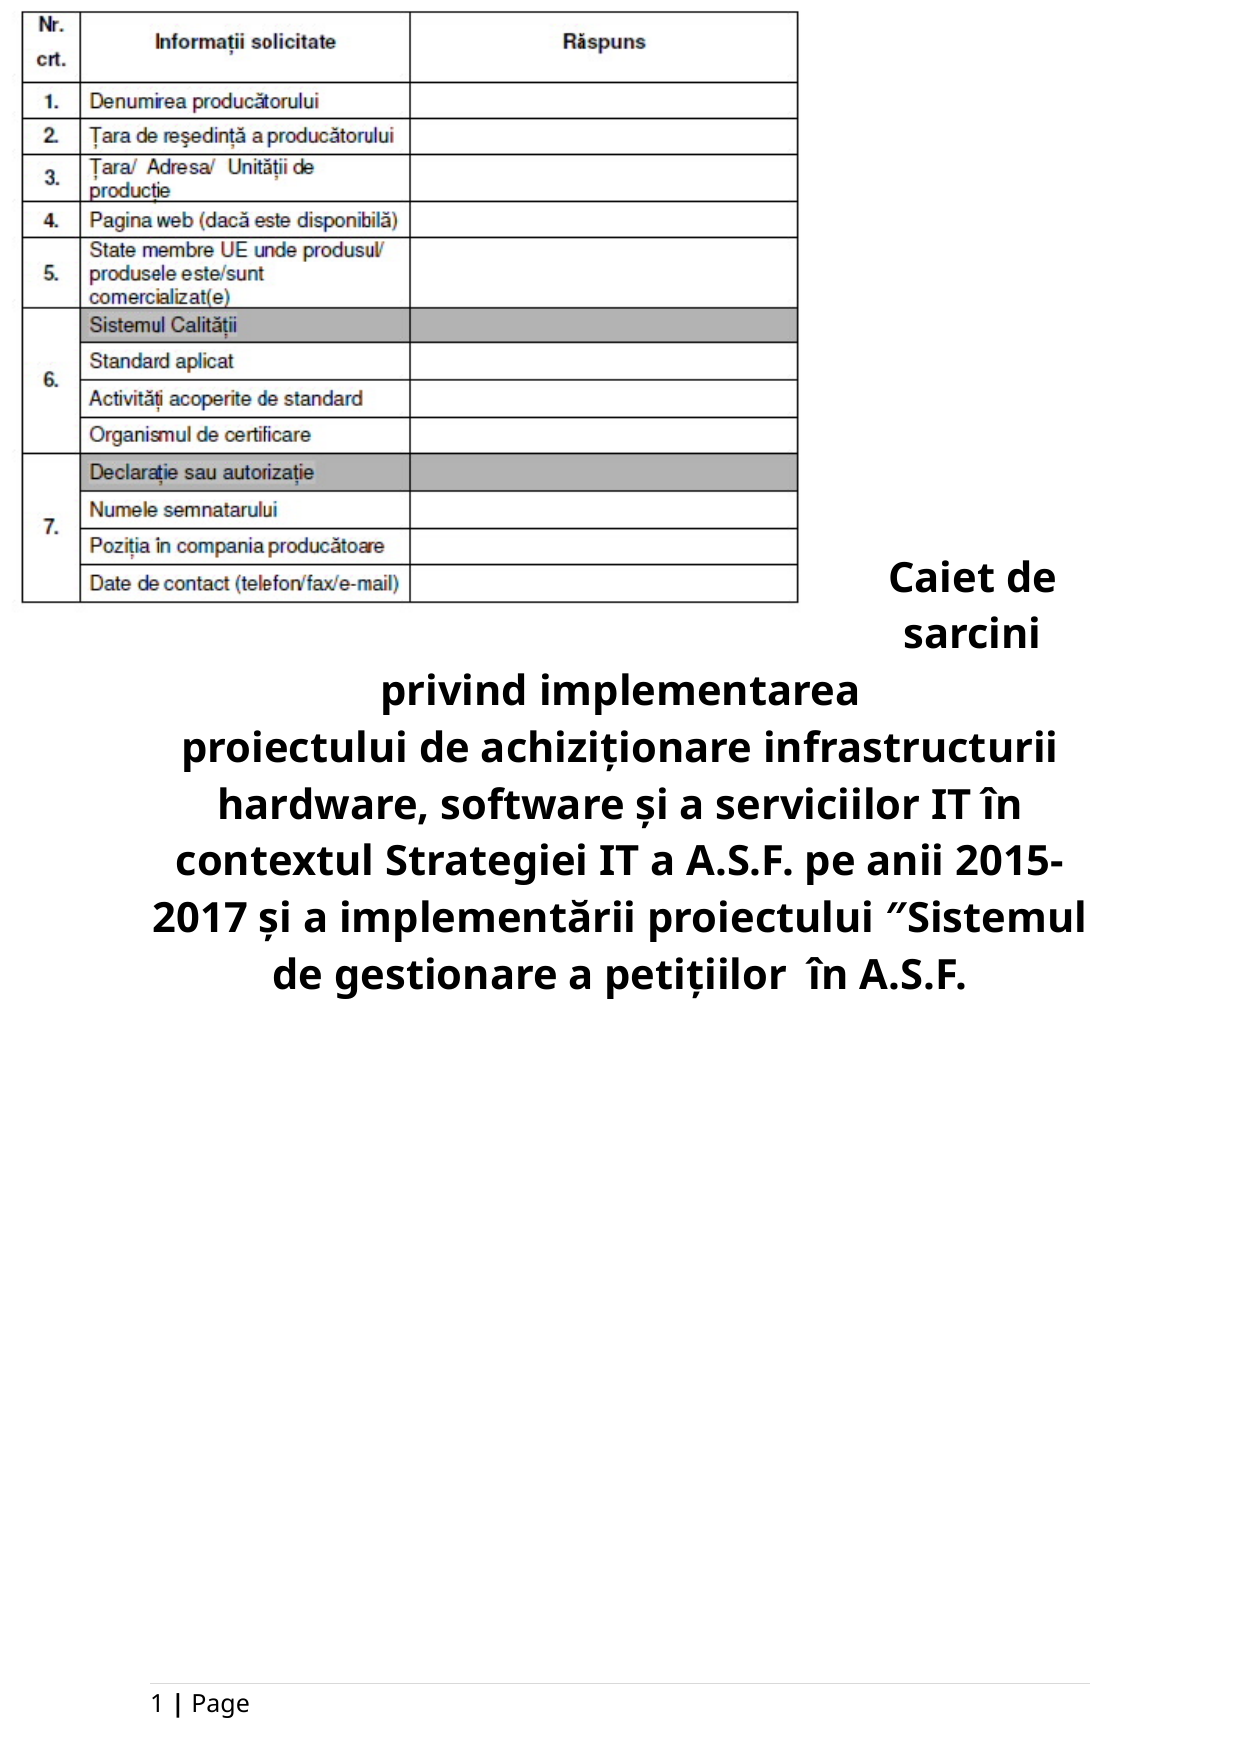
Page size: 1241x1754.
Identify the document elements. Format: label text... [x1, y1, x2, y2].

picture [0, 0, 855, 622]
text Caiet de sarcini privind implementarea [150, 547, 1090, 718]
text proiectului de achiziționare infrastructurii hardware, software și a serviciilor IT în contextul Strategiei IT a A.S.F. pe anii 2015-2017 și a implementării proiectului ″Sistemul de gestionare a petițiilor în A.S.F. [150, 718, 1090, 1002]
